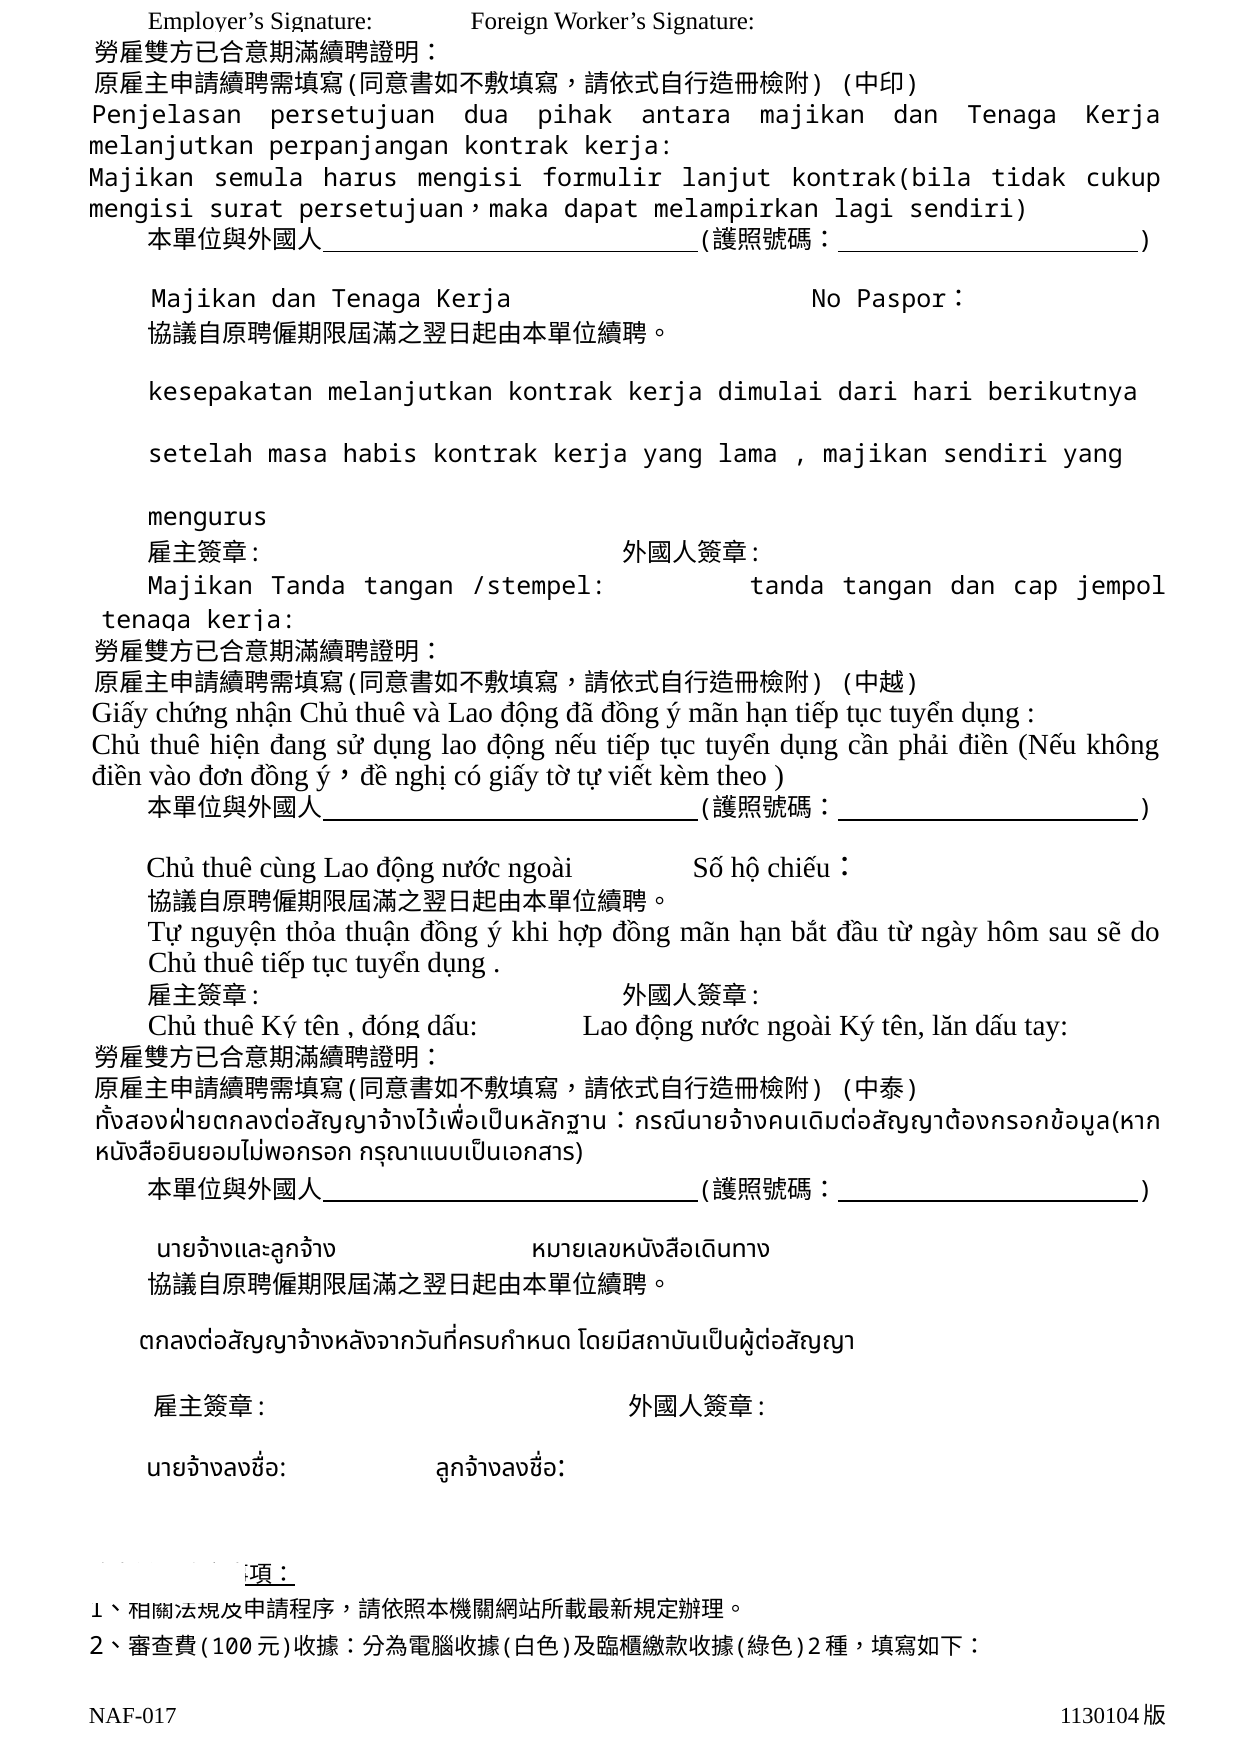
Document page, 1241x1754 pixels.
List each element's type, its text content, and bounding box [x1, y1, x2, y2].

list 相關法規及申請程序，請依照本機關網站所載最新規定辦理。 [89, 1589, 1167, 1625]
text 勞雇雙方已合意期滿續聘證明： [94, 635, 1161, 667]
text ทั้งสองฝ่ายตกลงต่อสัญญาจ้างไว้เพื่อเป็นหลักฐาน：กรณีนายจ้างคนเดิมต่อสัญญาต้องกรอกข้อมูล(หากหนังสือยินยอมไม่พอกรอก กรุณาแนบเป็นเอกสาร) [94, 1104, 1161, 1167]
text Tự nguyện thỏa thuận đồng ý khi hợp đồng mãn hạn bắt đầu từ ngày hôm sau sẽ do Chủ thuê tiếp tục tuyển dụng . [147, 917, 1161, 979]
text Chủ thuê Ký tên , đóng dấu: Lao động nước ngoài Ký tên, lăn dấu tay: [101, 1010, 1155, 1042]
text 填表說明注意事項： [82, 1556, 1167, 1603]
text Majikan semula harus mengisi formulir lanjut kontrak(bila tidak cukup mengisi surat persetujuan，maka dapat melampirkan lagi sendiri) [89, 161, 1161, 223]
text 原雇主申請續聘需填寫(同意書如不敷填寫，請依式自行造冊檢附) (中印) [94, 67, 1161, 98]
text 本單位與外國人 (護照號碼： ) [148, 792, 1161, 823]
text kesepakatan melanjutkan kontrak kerja dimulai dari hari berikutnya setelah masa habis kontrak kerja yang lama , majikan sendiri yang mengurus [148, 348, 1167, 536]
text 協議自原聘僱期限屆滿之翌日起由本單位續聘。 [148, 1269, 1161, 1300]
text 雇主簽章: 外國人簽章: [139, 1362, 1167, 1425]
text 原雇主申請續聘需填寫(同意書如不敷填寫，請依式自行造冊檢附) (中泰) [94, 1073, 1161, 1104]
text นายจ้างลงชื่อ: ลูกจ้างลงชื่อ: [139, 1425, 1167, 1487]
text ตกลงต่อสัญญาจ้างหลังจากวันที่ครบกำหนด โดยมีสถาบันเป็นผู้ต่อสัญญา [139, 1300, 1167, 1362]
text 原雇主申請續聘需填寫(同意書如不敷填寫，請依式自行造冊檢附) (中越) [94, 667, 1161, 698]
text นายจ้างและลูกจ้าง หมายเลขหนังสือเดินทาง [139, 1206, 1167, 1269]
text Majikan Tanda tangan /stempel: tanda tangan dan cap jempol tenaga kerja: [101, 567, 1167, 635]
text 勞雇雙方已合意期滿續聘證明： [94, 1042, 1161, 1073]
text Giấy chứng nhận Chủ thuê và Lao động đã đồng ý mãn hạn tiếp tục tuyển dụng : [91, 698, 1161, 729]
text 本單位與外國人 (護照號碼： ) [148, 223, 1161, 255]
text Chủ thuê cùng Lao động nước ngoài Số hộ chiếu： [139, 823, 1167, 885]
list 審查費(100元)收據：分為電腦收據(白色)及臨櫃繳款收據(綠色)2種，填寫如下： [89, 1625, 1167, 1661]
text Penjelasan persetujuan dua pihak antara majikan dan Tenaga Kerja melanjutkan perpanjangan kontrak kerja: [89, 98, 1161, 161]
text 勞雇雙方已合意期滿續聘證明： [94, 36, 1161, 67]
text 協議自原聘僱期限屆滿之翌日起由本單位續聘。 [148, 317, 1161, 348]
text Majikan dan Tenaga Kerja No Paspor： [139, 255, 1167, 317]
text Chủ thuê hiện đang sử dụng lao động nếu tiếp tục tuyển dụng cần phải điền (Nếu không điền vào đơn đồng ý，đề nghị có giấy tờ tự viết kèm theo ) [91, 729, 1161, 792]
text Employer’s Signature: Foreign Worker’s Signature: [101, 5, 1155, 36]
text 雇主簽章: 外國人簽章: [148, 536, 1155, 567]
text 雇主簽章: 外國人簽章: [148, 979, 1155, 1010]
text 本單位與外國人 (護照號碼： ) [94, 1167, 1161, 1206]
text 協議自原聘僱期限屆滿之翌日起由本單位續聘。 [148, 885, 1161, 917]
